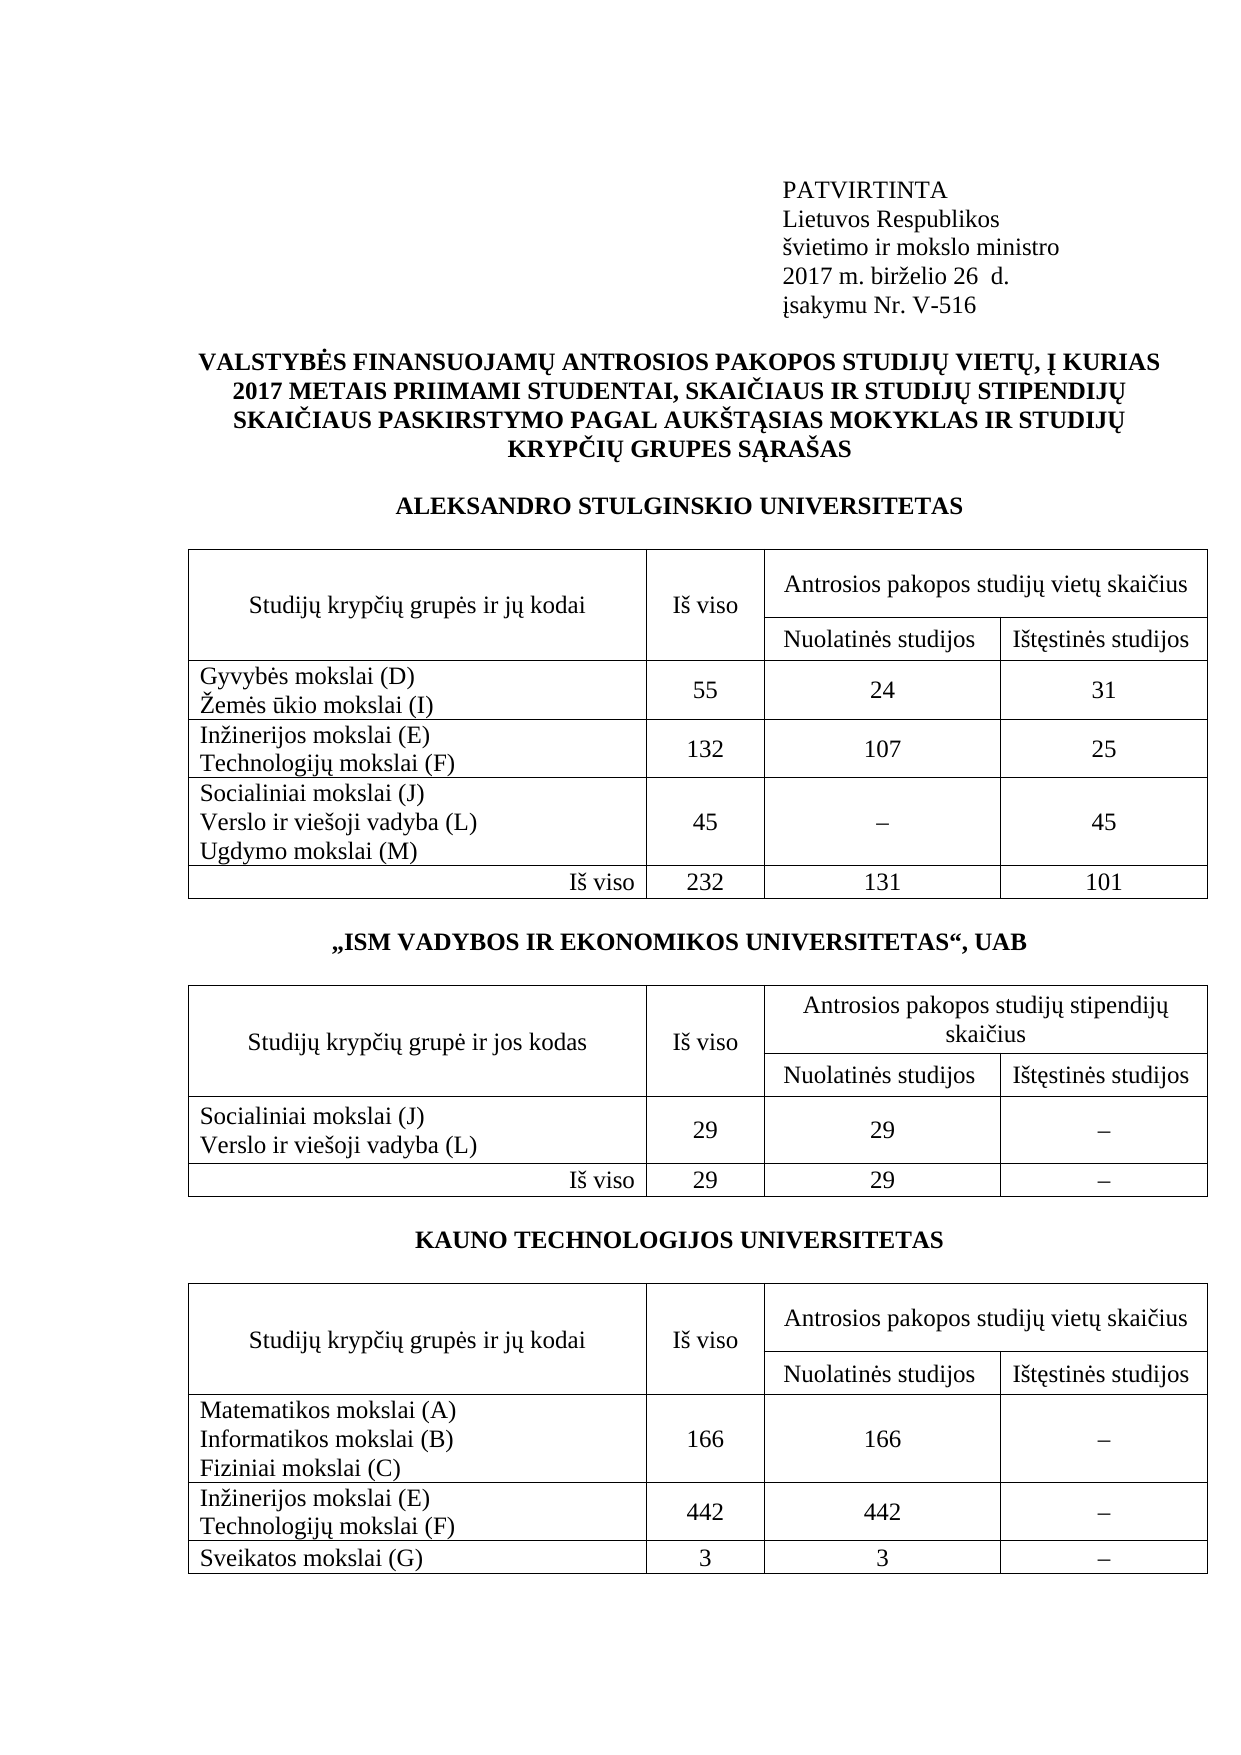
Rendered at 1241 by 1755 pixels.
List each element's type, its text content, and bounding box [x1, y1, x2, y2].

table_cell Sveikatos mokslai (G) [189, 1541, 646, 1573]
table_cell 29 [765, 1164, 1000, 1196]
table_cell 55 [647, 661, 764, 719]
table_cell 29 [647, 1097, 764, 1163]
table_cell Nuolatinės studijos [765, 1352, 1000, 1394]
table_cell Inžinerijos mokslai (E) Technologijų mokslai (F) [189, 720, 646, 777]
table_cell – [1001, 1541, 1207, 1573]
table_cell 45 [1001, 778, 1207, 864]
table_cell – [1001, 1097, 1207, 1163]
text įsakymu Nr. V-516 [177, 290, 1182, 319]
table_cell Nuolatinės studijos [765, 1054, 1000, 1096]
table_cell Iš viso [189, 866, 646, 897]
table_header Studijų krypčių grupė ir jos kodas [189, 986, 646, 1096]
table_cell 166 [647, 1395, 764, 1482]
text ALEKSANDRO STULGINSKIO UNIVERSITETAS [177, 491, 1182, 520]
table_cell Matematikos mokslai (A) Informatikos mokslai (B) Fiziniai mokslai (C) [189, 1395, 646, 1482]
table_cell Socialiniai mokslai (J) Verslo ir viešoji vadyba (L) [189, 1097, 646, 1163]
text Lietuvos Respublikos [177, 204, 1182, 232]
table_header Iš viso [647, 550, 764, 660]
table_cell – [1001, 1164, 1207, 1196]
text „ISM VADYBOS IR EKONOMIKOS UNIVERSITETAS“, UAB [177, 927, 1182, 956]
table_header Studijų krypčių grupės ir jų kodai [189, 550, 646, 660]
table_cell Ištęstinės studijos [1001, 1352, 1207, 1394]
table_cell Ištęstinės studijos [1001, 618, 1207, 660]
table_cell 29 [765, 1097, 1000, 1163]
table_cell 31 [1001, 661, 1207, 719]
text VALSTYBĖS FINANSUOJAMŲ ANTROSIOS PAKOPOS STUDIJŲ VIETŲ, Į KURIAS 2017 METAIS PRIIMAMI STUDENTAI, SKAIČIAUS IR STUDIJŲ STIPENDIJŲ SKAIČIAUS PASKIRSTYMO PAGAL AUKŠTĄSIAS MOKYKLAS IR STUDIJŲ KRYPČIŲ GRUPES SĄRAŠAS [177, 347, 1182, 462]
table_header Studijų krypčių grupės ir jų kodai [189, 1284, 646, 1394]
text KAUNO TECHNOLOGIJOS UNIVERSITETAS [177, 1225, 1182, 1254]
table_cell Ištęstinės studijos [1001, 1054, 1207, 1096]
table_cell 45 [647, 778, 764, 864]
table_cell 131 [765, 866, 1000, 897]
table_cell – [765, 778, 1000, 864]
table_cell 25 [1001, 720, 1207, 777]
table_cell 132 [647, 720, 764, 777]
table_cell 101 [1001, 866, 1207, 897]
table_cell Gyvybės mokslai (D) Žemės ūkio mokslai (I) [189, 661, 646, 719]
table_cell 29 [647, 1164, 764, 1196]
table_header Antrosios pakopos studijų stipendijų skaičius [765, 986, 1207, 1052]
table_cell 442 [647, 1483, 764, 1540]
text švietimo ir mokslo ministro [177, 232, 1182, 261]
text PATVIRTINTA [177, 175, 1182, 204]
table_cell 24 [765, 661, 1000, 719]
table_header Iš viso [647, 1284, 764, 1394]
table_cell 232 [647, 866, 764, 897]
table_cell – [1001, 1483, 1207, 1540]
table_cell Inžinerijos mokslai (E) Technologijų mokslai (F) [189, 1483, 646, 1540]
table_header Antrosios pakopos studijų vietų skaičius [765, 1284, 1207, 1351]
table_cell 166 [765, 1395, 1000, 1482]
table_cell Socialiniai mokslai (J) Verslo ir viešoji vadyba (L) Ugdymo mokslai (M) [189, 778, 646, 864]
table_cell 3 [765, 1541, 1000, 1573]
table_cell – [1001, 1395, 1207, 1482]
table_cell 442 [765, 1483, 1000, 1540]
table_cell 3 [647, 1541, 764, 1573]
table_cell 107 [765, 720, 1000, 777]
text 2017 m. birželio 26 d. [177, 261, 1182, 290]
table_header Antrosios pakopos studijų vietų skaičius [765, 550, 1207, 617]
table_cell Nuolatinės studijos [765, 618, 1000, 660]
table_cell Iš viso [189, 1164, 646, 1196]
table_header Iš viso [647, 986, 764, 1096]
